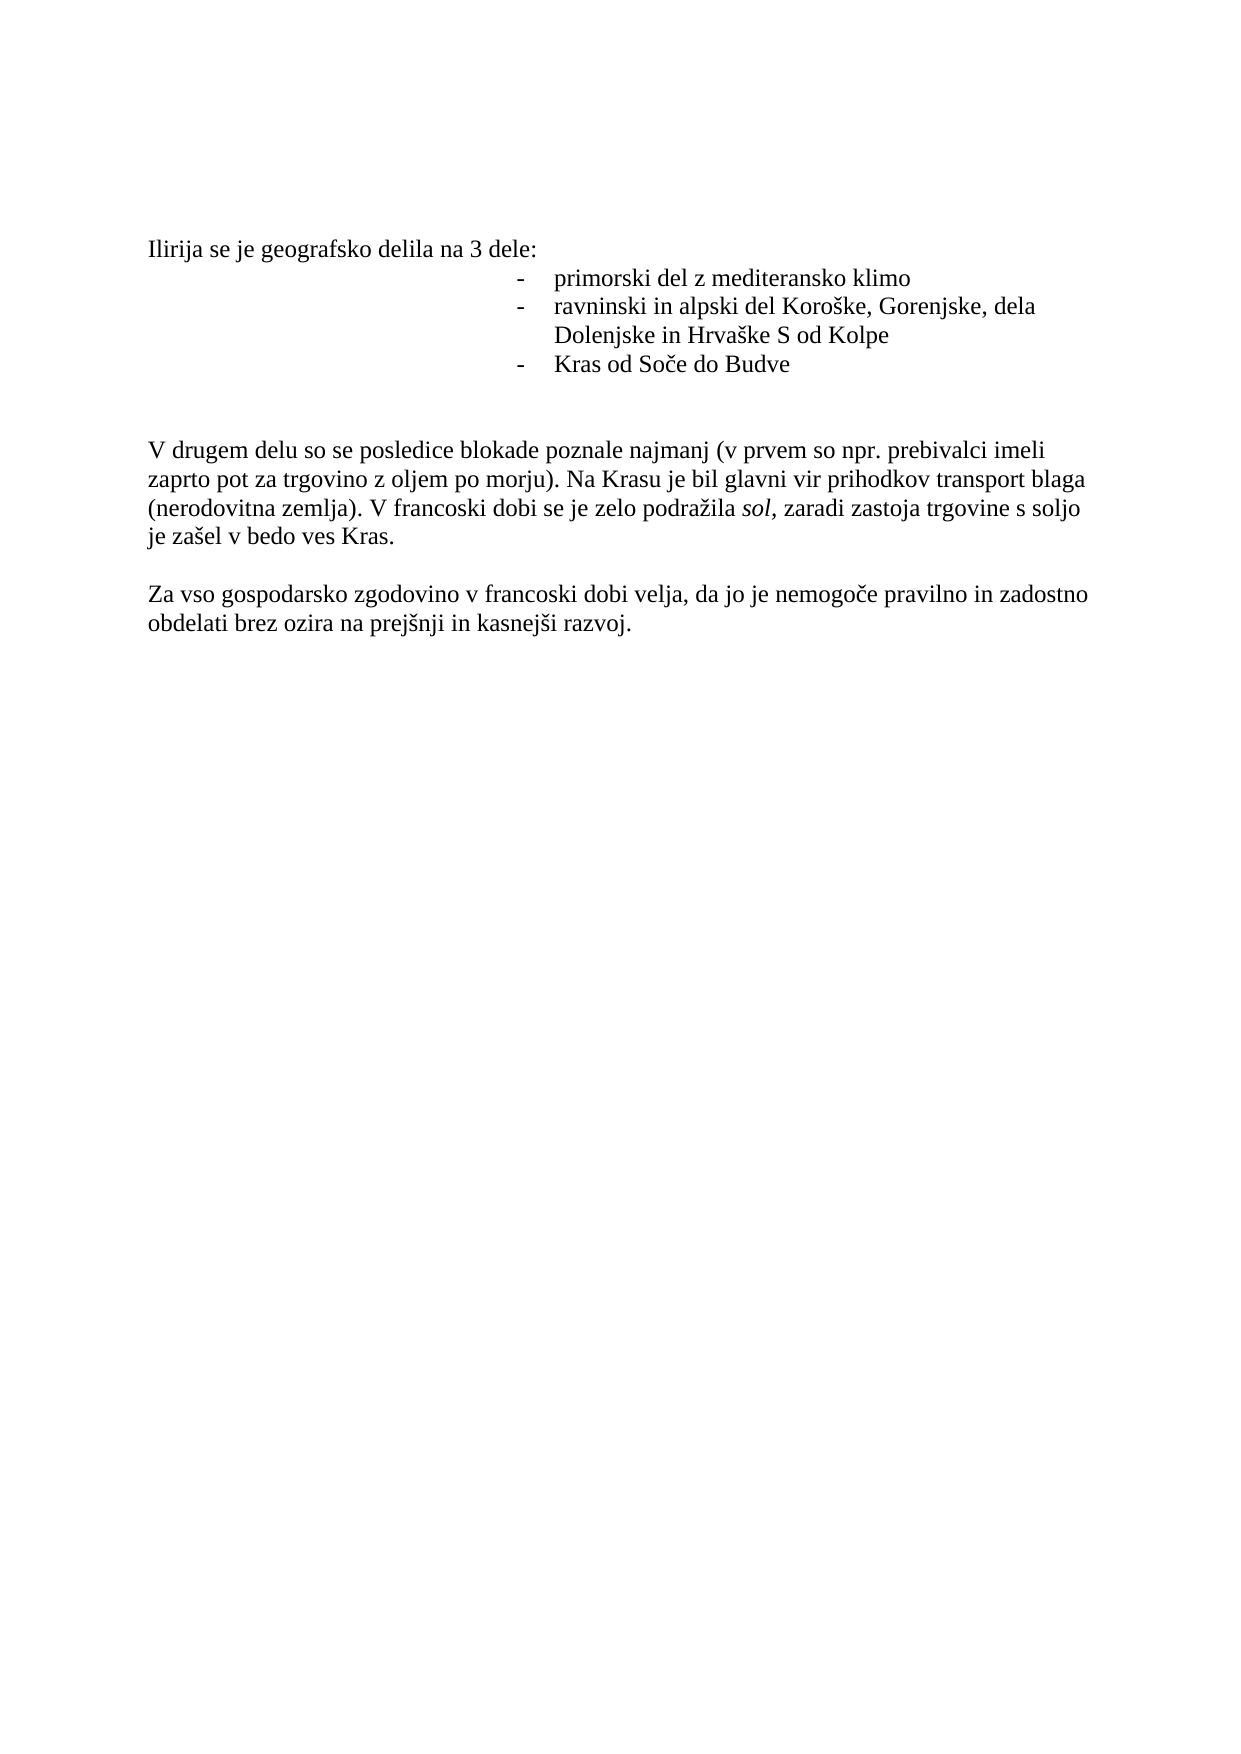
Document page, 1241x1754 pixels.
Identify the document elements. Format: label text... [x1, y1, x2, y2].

text Ilirija se je geografsko delila na 3 dele: [148, 234, 1093, 263]
list primorski del z mediteransko klimo [516, 263, 1093, 291]
text Za vso gospodarsko zgodovino v francoski dobi velja, da jo je nemogoče pravilno in zadostno obdelati brez ozira na prejšnji in kasnejši razvoj. [148, 579, 1093, 636]
list ravninski in alpski del Koroške, Gorenjske, dela Dolenjske in Hrvaške S od Kolpe [516, 291, 1093, 349]
text V drugem delu so se posledice blokade poznale najmanj (v prvem so npr. prebivalci imeli zaprto pot za trgovino z oljem po morju). Na Krasu je bil glavni vir prihodkov transport blaga (nerodovitna zemlja). V francoski dobi se je zelo podražila sol, zaradi zastoja trgovine s soljo je zašel v bedo ves Kras. [148, 435, 1093, 550]
list Kras od Soče do Budve [516, 349, 1093, 378]
